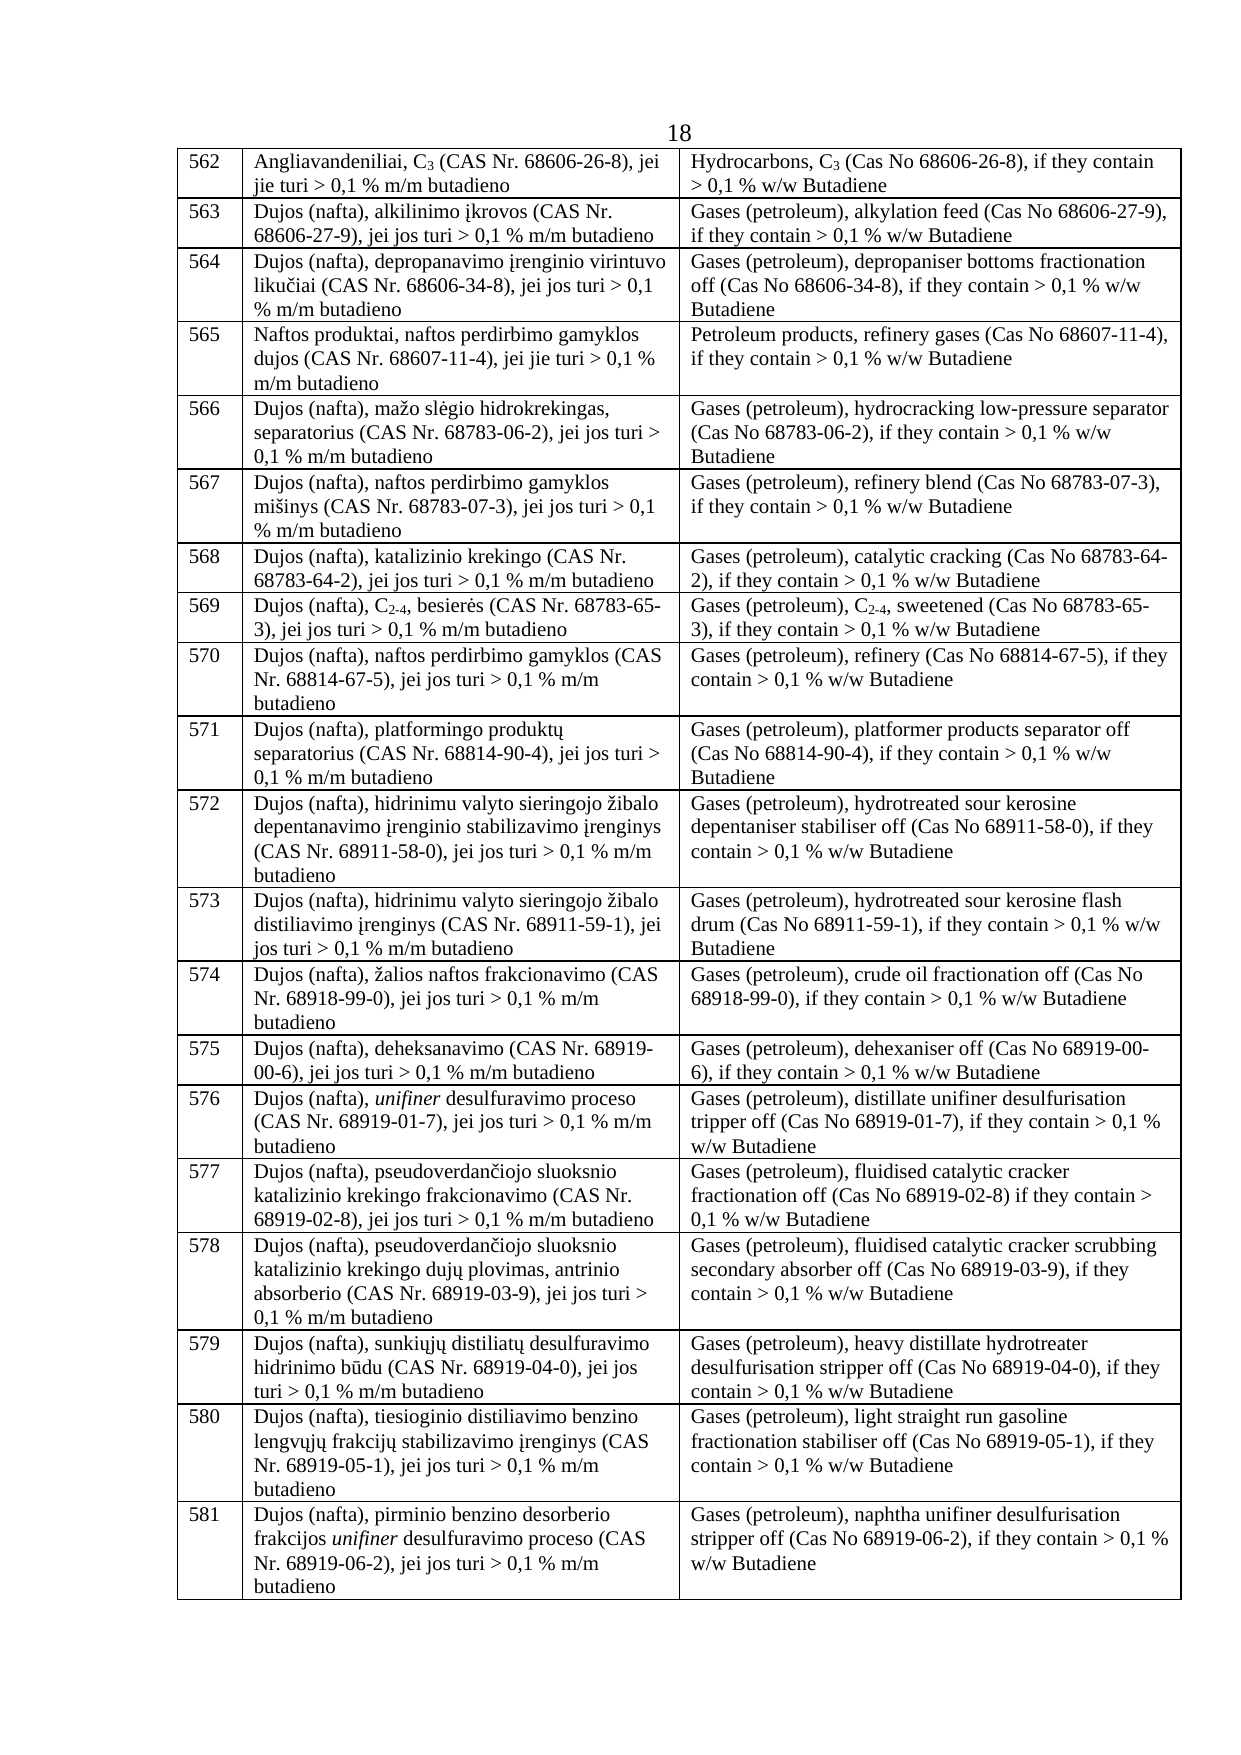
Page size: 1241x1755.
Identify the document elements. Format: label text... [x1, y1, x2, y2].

table_cell 569 [178, 593, 242, 641]
table_cell 571 [178, 717, 242, 789]
table_cell Gases (petroleum), refinery blend (Cas No 68783-07-3), if they contain > 0,1 % w/w Butadiene [680, 470, 1180, 542]
table_cell Dujos (nafta), pirminio benzino desorberio frakcijos unifiner desulfuravimo proceso (CAS Nr. 68919-06-2), jei jos turi > 0,1 % m/m butadieno [243, 1502, 679, 1598]
table_cell Gases (petroleum), depropaniser bottoms fractionation off (Cas No 68606-34-8), if they contain > 0,1 % w/w Butadiene [680, 249, 1180, 321]
table_cell Hydrocarbons, C3 (Cas No 68606-26-8), if they contain > 0,1 % w/w Butadiene [680, 149, 1180, 197]
table_cell 565 [178, 322, 242, 394]
table_cell Gases (petroleum), naphtha unifiner desulfurisation stripper off (Cas No 68919-06-2), if they contain > 0,1 % w/w Butadiene [680, 1502, 1180, 1598]
table_cell 574 [178, 962, 242, 1034]
table_cell 572 [178, 791, 242, 887]
table_cell 567 [178, 470, 242, 542]
table_cell Gases (petroleum), hydrotreated sour kerosine flash drum (Cas No 68911-59-1), if they contain > 0,1 % w/w Butadiene [680, 888, 1180, 960]
table_cell Dujos (nafta), platformingo produktų separatorius (CAS Nr. 68814-90-4), jei jos turi > 0,1 % m/m butadieno [243, 717, 679, 789]
table_cell Gases (petroleum), distillate unifiner desulfurisation tripper off (Cas No 68919-01-7), if they contain > 0,1 % w/w Butadiene [680, 1086, 1180, 1158]
table_cell 564 [178, 249, 242, 321]
table_cell Dujos (nafta), deheksanavimo (CAS Nr. 68919-00-6), jei jos turi > 0,1 % m/m butadieno [243, 1036, 679, 1084]
table_cell Dujos (nafta), mažo slėgio hidrokrekingas, separatorius (CAS Nr. 68783-06-2), jei jos turi > 0,1 % m/m butadieno [243, 396, 679, 468]
table_cell Gases (petroleum), C2-4, sweetened (Cas No 68783-65-3), if they contain > 0,1 % w/w Butadiene [680, 593, 1180, 641]
table_cell Dujos (nafta), katalizinio krekingo (CAS Nr. 68783-64-2), jei jos turi > 0,1 % m/m butadieno [243, 544, 679, 592]
table_cell Gases (petroleum), crude oil fractionation off (Cas No 68918-99-0), if they contain > 0,1 % w/w Butadiene [680, 962, 1180, 1034]
table_cell Gases (petroleum), fluidised catalytic cracker fractionation off (Cas No 68919-02-8) if they contain > 0,1 % w/w Butadiene [680, 1159, 1180, 1231]
table_cell Dujos (nafta), unifiner desulfuravimo proceso (CAS Nr. 68919-01-7), jei jos turi > 0,1 % m/m butadieno [243, 1086, 679, 1158]
table_cell Dujos (nafta), pseudoverdančiojo sluoksnio katalizinio krekingo dujų plovimas, antrinio absorberio (CAS Nr. 68919-03-9), jei jos turi > 0,1 % m/m butadieno [243, 1233, 679, 1329]
table_cell 570 [178, 643, 242, 715]
table_cell 566 [178, 396, 242, 468]
table_cell Gases (petroleum), platformer products separator off (Cas No 68814-90-4), if they contain > 0,1 % w/w Butadiene [680, 717, 1180, 789]
table_cell Dujos (nafta), tiesioginio distiliavimo benzino lengvųjų frakcijų stabilizavimo įrenginys (CAS Nr. 68919-05-1), jei jos turi > 0,1 % m/m butadieno [243, 1405, 679, 1501]
table_cell Gases (petroleum), light straight run gasoline fractionation stabiliser off (Cas No 68919-05-1), if they contain > 0,1 % w/w Butadiene [680, 1405, 1180, 1501]
table_cell 573 [178, 888, 242, 960]
table_cell 578 [178, 1233, 242, 1329]
table_cell Gases (petroleum), refinery (Cas No 68814-67-5), if they contain > 0,1 % w/w Butadiene [680, 643, 1180, 715]
table_cell 562 [178, 149, 242, 197]
table_cell Angliavandeniliai, C3 (CAS Nr. 68606-26-8), jei jie turi > 0,1 % m/m butadieno [243, 149, 679, 197]
table_cell 568 [178, 544, 242, 592]
table_cell Gases (petroleum), dehexaniser off (Cas No 68919-00-6), if they contain > 0,1 % w/w Butadiene [680, 1036, 1180, 1084]
table_cell Dujos (nafta), hidrinimu valyto sieringojo žibalo depentanavimo įrenginio stabilizavimo įrenginys (CAS Nr. 68911-58-0), jei jos turi > 0,1 % m/m butadieno [243, 791, 679, 887]
table_cell 577 [178, 1159, 242, 1231]
table_cell Dujos (nafta), sunkiųjų distiliatų desulfuravimo hidrinimo būdu (CAS Nr. 68919-04-0), jei jos turi > 0,1 % m/m butadieno [243, 1331, 679, 1403]
table_cell Gases (petroleum), fluidised catalytic cracker scrubbing secondary absorber off (Cas No 68919-03-9), if they contain > 0,1 % w/w Butadiene [680, 1233, 1180, 1329]
table_cell 576 [178, 1086, 242, 1158]
table_cell 581 [178, 1502, 242, 1598]
table_cell Gases (petroleum), heavy distillate hydrotreater desulfurisation stripper off (Cas No 68919-04-0), if they contain > 0,1 % w/w Butadiene [680, 1331, 1180, 1403]
table_cell 575 [178, 1036, 242, 1084]
table_cell Dujos (nafta), hidrinimu valyto sieringojo žibalo distiliavimo įrenginys (CAS Nr. 68911-59-1), jei jos turi > 0,1 % m/m butadieno [243, 888, 679, 960]
table_cell Gases (petroleum), alkylation feed (Cas No 68606-27-9), if they contain > 0,1 % w/w Butadiene [680, 199, 1180, 247]
table_cell Dujos (nafta), naftos perdirbimo gamyklos (CAS Nr. 68814-67-5), jei jos turi > 0,1 % m/m butadieno [243, 643, 679, 715]
table_cell 563 [178, 199, 242, 247]
table_cell Gases (petroleum), hydrotreated sour kerosine depentaniser stabiliser off (Cas No 68911-58-0), if they contain > 0,1 % w/w Butadiene [680, 791, 1180, 887]
table_cell Gases (petroleum), catalytic cracking (Cas No 68783-64-2), if they contain > 0,1 % w/w Butadiene [680, 544, 1180, 592]
table_cell 580 [178, 1405, 242, 1501]
table_cell Dujos (nafta), pseudoverdančiojo sluoksnio katalizinio krekingo frakcionavimo (CAS Nr. 68919-02-8), jei jos turi > 0,1 % m/m butadieno [243, 1159, 679, 1231]
table_cell Dujos (nafta), C2-4, besierės (CAS Nr. 68783-65-3), jei jos turi > 0,1 % m/m butadieno [243, 593, 679, 641]
table_cell Petroleum products, refinery gases (Cas No 68607-11-4), if they contain > 0,1 % w/w Butadiene [680, 322, 1180, 394]
table_cell 579 [178, 1331, 242, 1403]
table_cell Naftos produktai, naftos perdirbimo gamyklos dujos (CAS Nr. 68607-11-4), jei jie turi > 0,1 % m/m butadieno [243, 322, 679, 394]
table_cell Gases (petroleum), hydrocracking low-pressure separator (Cas No 68783-06-2), if they contain > 0,1 % w/w Butadiene [680, 396, 1180, 468]
table_cell Dujos (nafta), alkilinimo įkrovos (CAS Nr. 68606-27-9), jei jos turi > 0,1 % m/m butadieno [243, 199, 679, 247]
table_cell Dujos (nafta), žalios naftos frakcionavimo (CAS Nr. 68918-99-0), jei jos turi > 0,1 % m/m butadieno [243, 962, 679, 1034]
table_cell Dujos (nafta), depropanavimo įrenginio virintuvo likučiai (CAS Nr. 68606-34-8), jei jos turi > 0,1 % m/m butadieno [243, 249, 679, 321]
table_cell Dujos (nafta), naftos perdirbimo gamyklos mišinys (CAS Nr. 68783-07-3), jei jos turi > 0,1 % m/m butadieno [243, 470, 679, 542]
